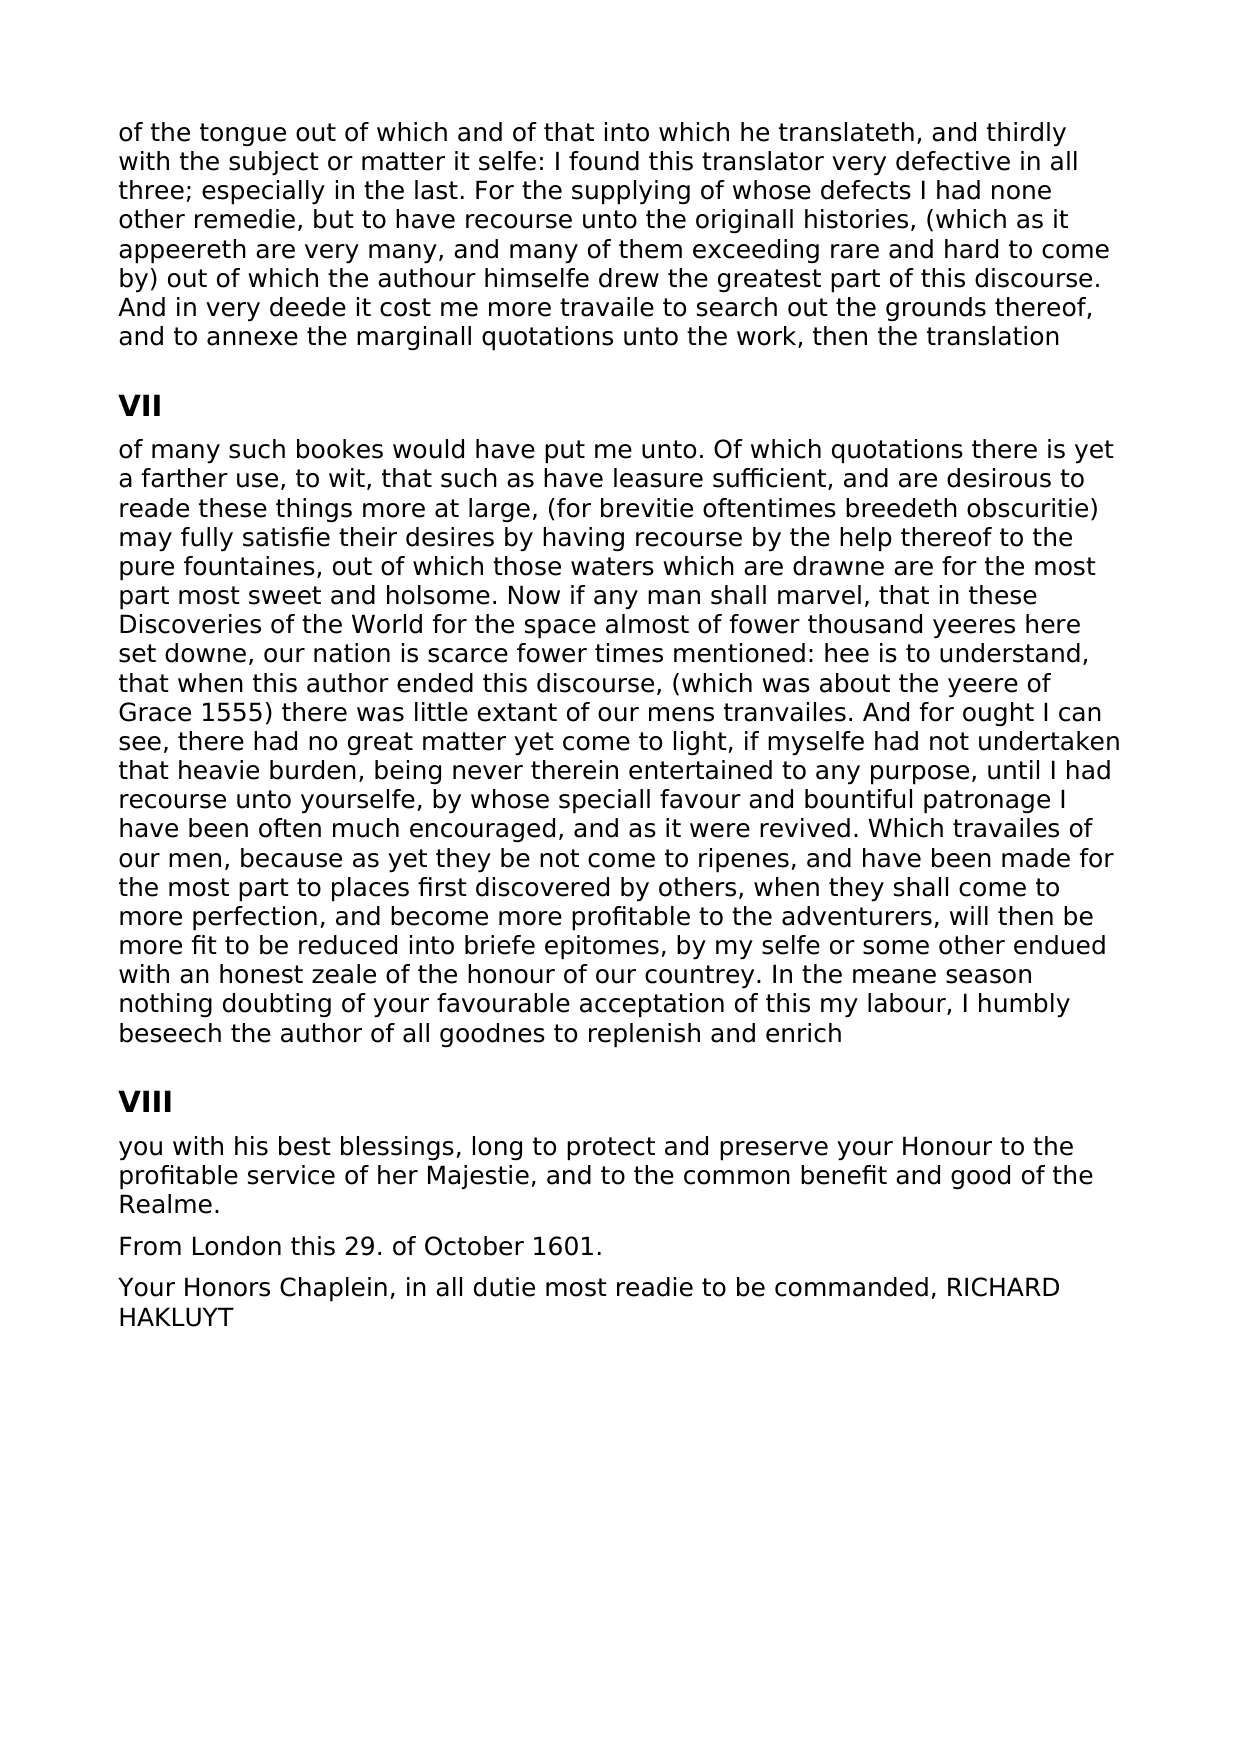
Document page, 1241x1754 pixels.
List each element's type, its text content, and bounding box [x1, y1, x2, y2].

text you with his best blessings, long to protect and preserve your Honour to the profitable service of her Majestie, and to the common benefit and good of the Realme. [118, 1132, 1122, 1219]
text Your Honors Chaplein, in all dutie most readie to be commanded, RICHARD HAKLUYT [118, 1273, 1122, 1332]
text From London this 29. of October 1601. [118, 1232, 1122, 1261]
text of the tongue out of which and of that into which he translateth, and thirdly with the subject or matter it selfe: I found this translator very defective in all three; especially in the last. For the supplying of whose defects I had none other remedie, but to have recourse unto the originall histories, (which as it appeereth are very many, and many of them exceeding rare and hard to come by) out of which the authour himselfe drew the greatest part of this discourse. And in very deede it cost me more travaile to search out the grounds thereof, and to annexe the marginall quotations unto the work, then the translation [118, 118, 1122, 351]
text of many such bookes would have put me unto. Of which quotations there is yet a farther use, to wit, that such as have leasure sufficient, and are desirous to reade these things more at large, (for brevitie oftentimes breedeth obscuritie) may fully satisfie their desires by having recourse by the help thereof to the pure fountaines, out of which those waters which are drawne are for the most part most sweet and holsome. Now if any man shall marvel, that in these Discoveries of the World for the space almost of fower thousand yeeres here set downe, our nation is scarce fower times mentioned: hee is to understand, that when this author ended this discourse, (which was about the yeere of Grace 1555) there was little extant of our mens tranvailes. And for ought I can see, there had no great matter yet come to light, if myselfe had not undertaken that heavie burden, being never therein entertained to any purpose, until I had recourse unto yourselfe, by whose speciall favour and bountiful patronage I have been often much encouraged, and as it were revived. Which travailes of our men, because as yet they be not come to ripenes, and have been made for the most part to places first discovered by others, when they shall come to more perfection, and become more profitable to the adventurers, will then be more fit to be reduced into briefe epitomes, by my selfe or some other endued with an honest zeale of the honour of our countrey. In the meane season nothing doubting of your favourable acceptation of this my labour, I humbly beseech the author of all goodnes to replenish and enrich [118, 435, 1122, 1048]
subtitle VII [118, 389, 1122, 423]
subtitle VIII [118, 1085, 1122, 1119]
